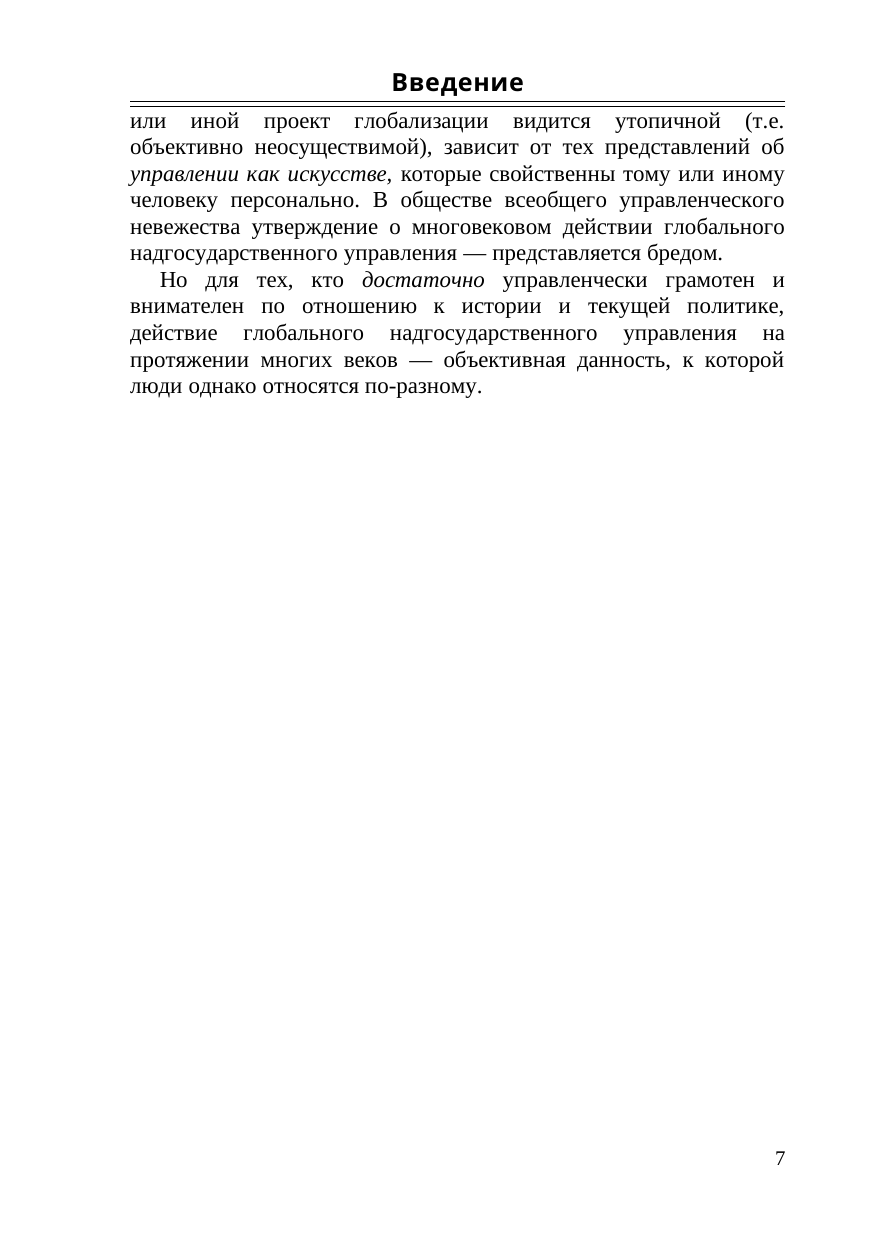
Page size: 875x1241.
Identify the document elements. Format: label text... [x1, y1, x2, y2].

text или иной проект глобализации видится утопичной (т.е. объективно неосуществимой), зависит от тех представлений об управлении как искусстве, которые свойственны тому или иному человеку персонально. В обществе всеобщего управленческого невежества утверждение о многовековом действии глобального надгосударственного управления — представляется бредом. [130, 107, 785, 266]
text Но для тех, кто достаточно управленчески грамотен и внимателен по отношению к истории и текущей политике, действие глобального надгосударственного управления на протяжении многих веков — объективная данность, к которой люди однако относятся по-разному. [130, 266, 785, 399]
